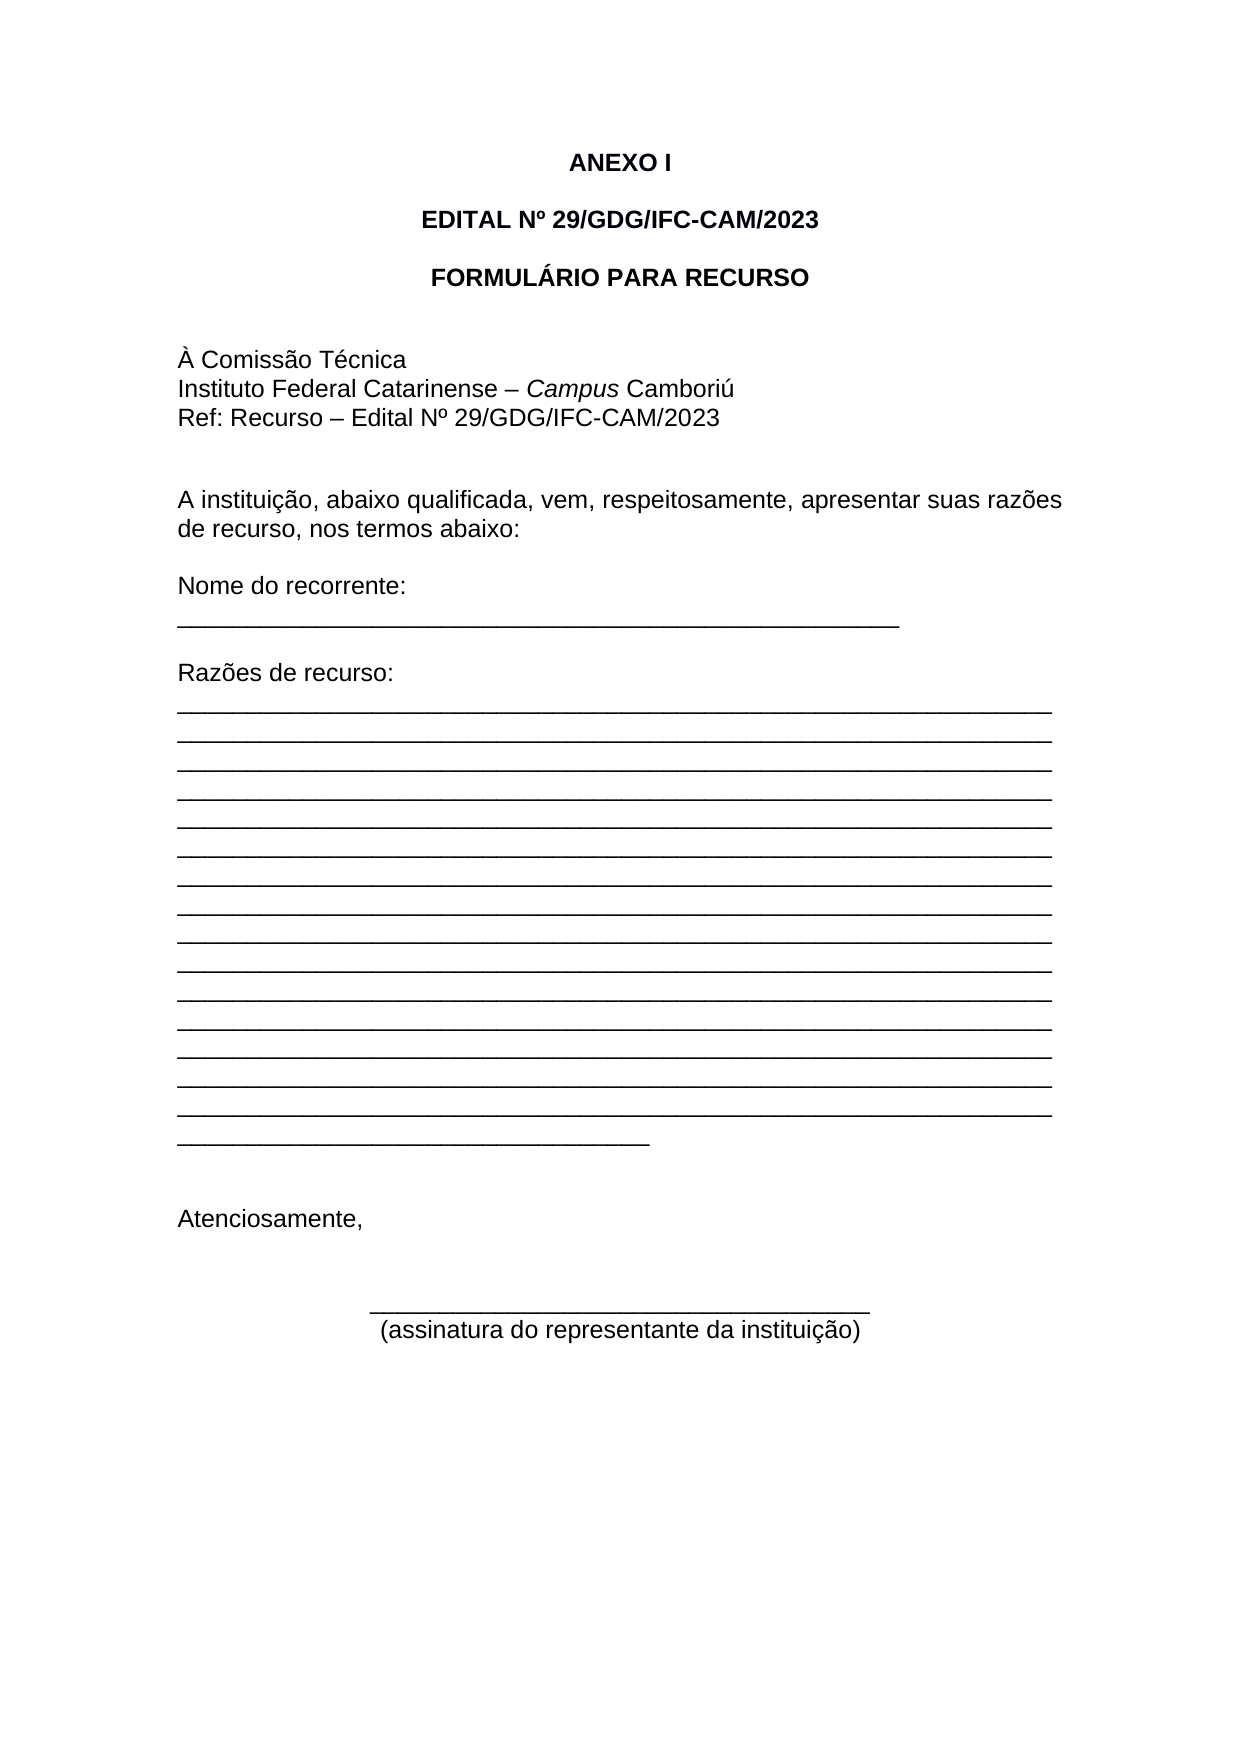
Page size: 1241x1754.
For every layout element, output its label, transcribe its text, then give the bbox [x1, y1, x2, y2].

text À Comissão Técnica [177, 345, 1063, 374]
text ___________________________________________________________________________________________________________________________________________________________________________________________________________________________________________________________________________________________________________________________________________________________________________________________________________________________________________________________________________________________________________________________________________________________________________________________________________________________________________________________________________________________________________________________________________________________________________________________________________________________________________________________________________________________________________________________________________________________________________________________________________________ [177, 686, 1063, 1146]
text Razões de recurso: [177, 658, 1063, 686]
text A instituição, abaixo qualificada, vem, respeitosamente, apresentar suas razões de recurso, nos termos abaixo: [177, 485, 1063, 543]
text (assinatura do representante da instituição) [177, 1315, 1063, 1344]
text Ref: Recurso – Edital Nº 29/GDG/IFC-CAM/2023 [177, 403, 1063, 431]
text ____________________________________ [177, 1286, 1063, 1315]
text ANEXO I [177, 148, 1063, 176]
text EDITAL Nº 29/GDG/IFC-CAM/2023 [177, 205, 1063, 234]
text Nome do recorrente: ____________________________________________________ [177, 571, 1063, 629]
text FORMULÁRIO PARA RECURSO [177, 263, 1063, 291]
text Instituto Federal Catarinense – Campus Camboriú [177, 374, 1063, 403]
text Atenciosamente, [177, 1204, 1063, 1233]
